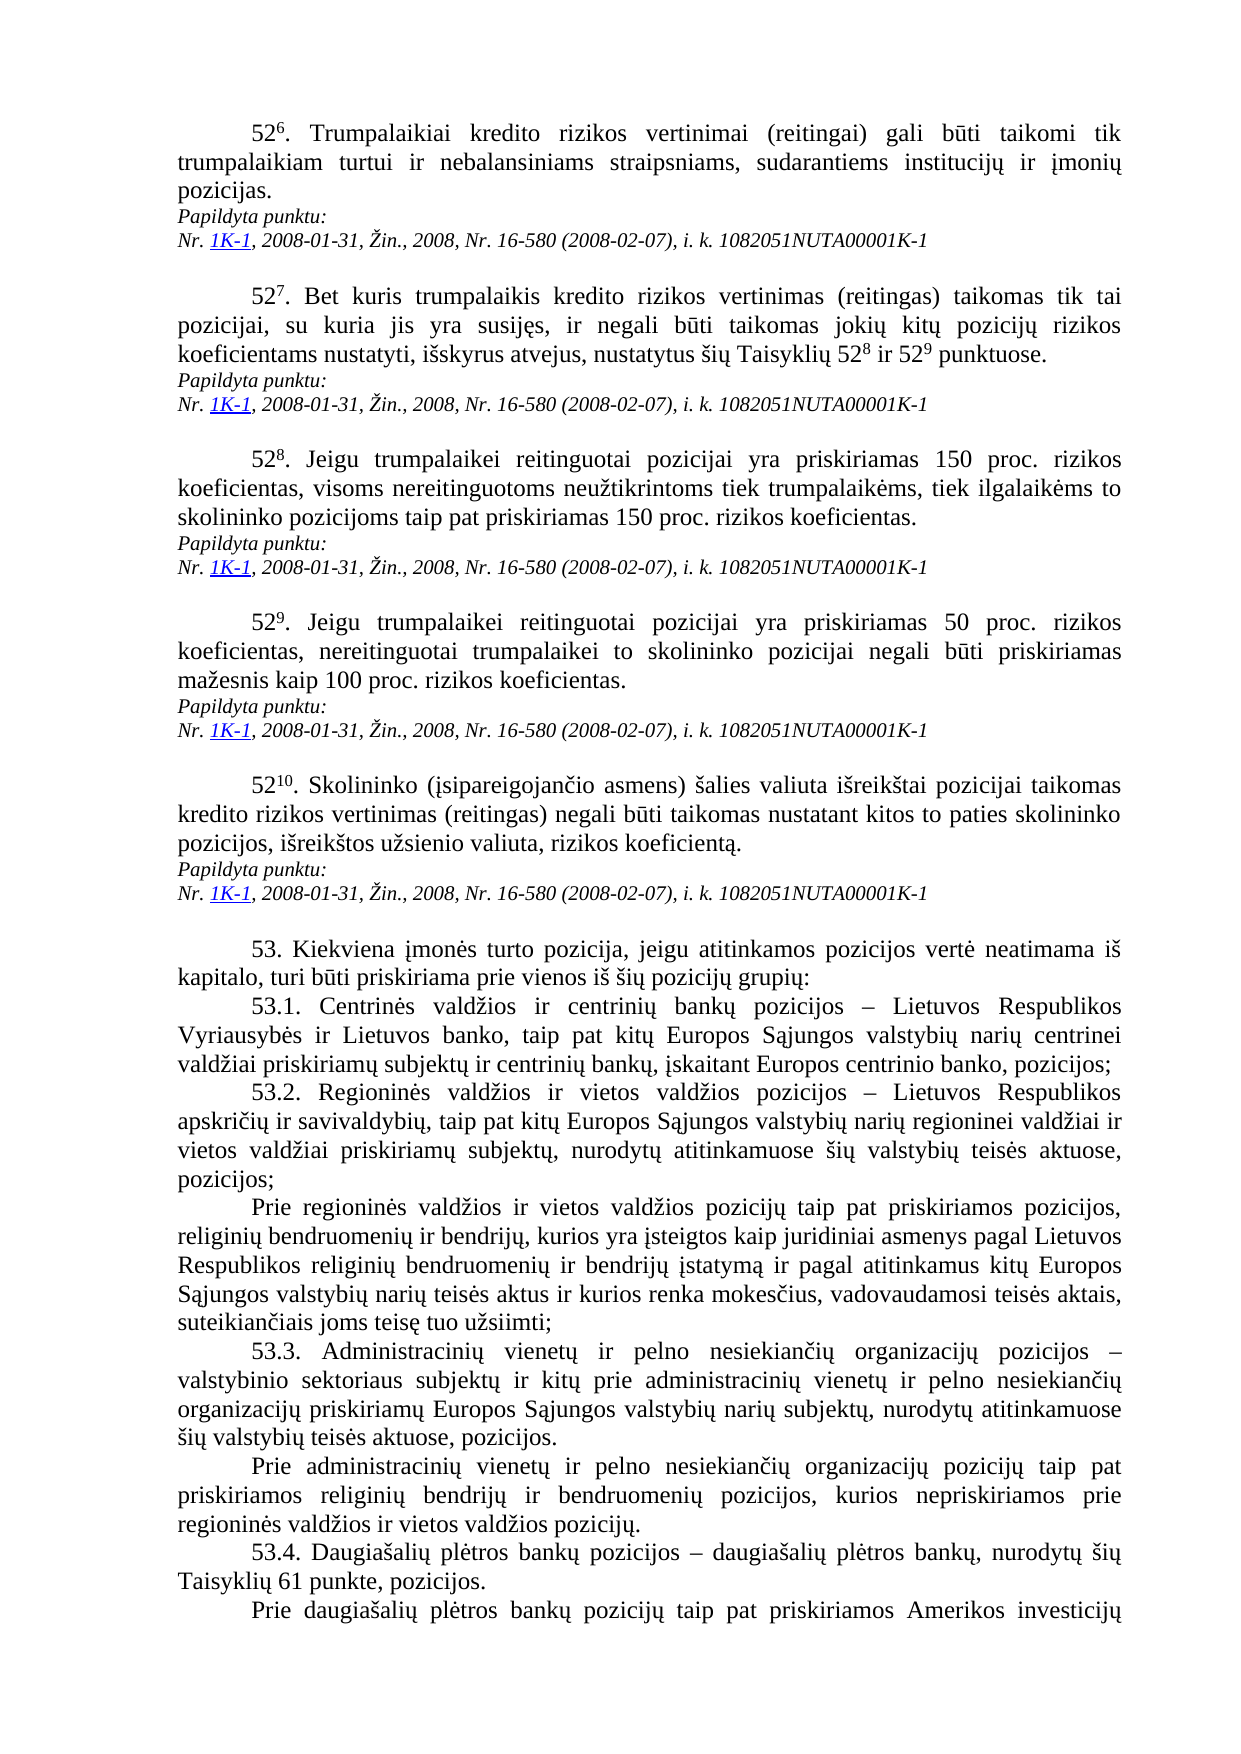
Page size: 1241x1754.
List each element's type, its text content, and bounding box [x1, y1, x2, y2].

text 527. Bet kuris trumpalaikis kredito rizikos vertinimas (reitingas) taikomas tik tai pozicijai, su kuria jis yra susijęs, ir negali būti taikomas jokių kitų pozicijų rizikos koeficientams nustatyti, išskyrus atvejus, nustatytus šių Taisyklių 528 ir 529 punktuose. [177, 281, 1122, 367]
text 526. Trumpalaikiai kredito rizikos vertinimai (reitingai) gali būti taikomi tik trumpalaikiam turtui ir nebalansiniams straipsniams, sudarantiems institucijų ir įmonių pozicijas. [177, 118, 1122, 204]
text Prie regioninės valdžios ir vietos valdžios pozicijų taip pat priskiriamos pozicijos, religinių bendruomenių ir bendrijų, kurios yra įsteigtos kaip juridiniai asmenys pagal Lietuvos Respublikos religinių bendruomenių ir bendrijų įstatymą ir pagal atitinkamus kitų Europos Sąjungos valstybių narių teisės aktus ir kurios renka mokesčius, vadovaudamosi teisės aktais, suteikiančiais joms teisę tuo užsiimti; [177, 1192, 1122, 1336]
text Papildyta punktu: [177, 857, 1122, 881]
text 528. Jeigu trumpalaikei reitinguotai pozicijai yra priskiriamas 150 proc. rizikos koeficientas, visoms nereitinguotoms neužtikrintoms tiek trumpalaikėms, tiek ilgalaikėms to skolininko pozicijoms taip pat priskiriamas 150 proc. rizikos koeficientas. [177, 444, 1122, 531]
text Nr. 1K-1, 2008-01-31, Žin., 2008, Nr. 16-580 (2008-02-07), i. k. 1082051NUTA00001K-1 [177, 392, 1122, 416]
text Prie administracinių vienetų ir pelno nesiekiančių organizacijų pozicijų taip pat priskiriamos religinių bendrijų ir bendruomenių pozicijos, kurios nepriskiriamos prie regioninės valdžios ir vietos valdžios pozicijų. [177, 1451, 1122, 1537]
text 53.2. Regioninės valdžios ir vietos valdžios pozicijos – Lietuvos Respublikos apskričių ir savivaldybių, taip pat kitų Europos Sąjungos valstybių narių regioninei valdžiai ir vietos valdžiai priskiriamų subjektų, nurodytų atitinkamuose šių valstybių teisės aktuose, pozicijos; [177, 1077, 1122, 1192]
text Nr. 1K-1, 2008-01-31, Žin., 2008, Nr. 16-580 (2008-02-07), i. k. 1082051NUTA00001K-1 [177, 228, 1122, 252]
text Nr. 1K-1, 2008-01-31, Žin., 2008, Nr. 16-580 (2008-02-07), i. k. 1082051NUTA00001K-1 [177, 881, 1122, 905]
text Nr. 1K-1, 2008-01-31, Žin., 2008, Nr. 16-580 (2008-02-07), i. k. 1082051NUTA00001K-1 [177, 718, 1122, 742]
text Prie daugiašalių plėtros bankų pozicijų taip pat priskiriamos Amerikos investicijų [177, 1595, 1122, 1624]
text 5210. Skolininko (įsipareigojančio asmens) šalies valiuta išreikštai pozicijai taikomas kredito rizikos vertinimas (reitingas) negali būti taikomas nustatant kitos to paties skolininko pozicijos, išreikštos užsienio valiuta, rizikos koeficientą. [177, 771, 1122, 857]
text Papildyta punktu: [177, 204, 1122, 228]
text Papildyta punktu: [177, 694, 1122, 718]
text 53.4. Daugiašalių plėtros bankų pozicijos – daugiašalių plėtros bankų, nurodytų šių Taisyklių 61 punkte, pozicijos. [177, 1537, 1122, 1595]
text 53.3. Administracinių vienetų ir pelno nesiekiančių organizacijų pozicijos – valstybinio sektoriaus subjektų ir kitų prie administracinių vienetų ir pelno nesiekiančių organizacijų priskiriamų Europos Sąjungos valstybių narių subjektų, nurodytų atitinkamuose šių valstybių teisės aktuose, pozicijos. [177, 1336, 1122, 1451]
text 53.1. Centrinės valdžios ir centrinių bankų pozicijos – Lietuvos Respublikos Vyriausybės ir Lietuvos banko, taip pat kitų Europos Sąjungos valstybių narių centrinei valdžiai priskiriamų subjektų ir centrinių bankų, įskaitant Europos centrinio banko, pozicijos; [177, 991, 1122, 1077]
text Papildyta punktu: [177, 531, 1122, 555]
text 529. Jeigu trumpalaikei reitinguotai pozicijai yra priskiriamas 50 proc. rizikos koeficientas, nereitinguotai trumpalaikei to skolininko pozicijai negali būti priskiriamas mažesnis kaip 100 proc. rizikos koeficientas. [177, 607, 1122, 694]
text Papildyta punktu: [177, 367, 1122, 392]
text 53. Kiekviena įmonės turto pozicija, jeigu atitinkamos pozicijos vertė neatimama iš kapitalo, turi būti priskiriama prie vienos iš šių pozicijų grupių: [177, 934, 1122, 991]
text Nr. 1K-1, 2008-01-31, Žin., 2008, Nr. 16-580 (2008-02-07), i. k. 1082051NUTA00001K-1 [177, 555, 1122, 579]
